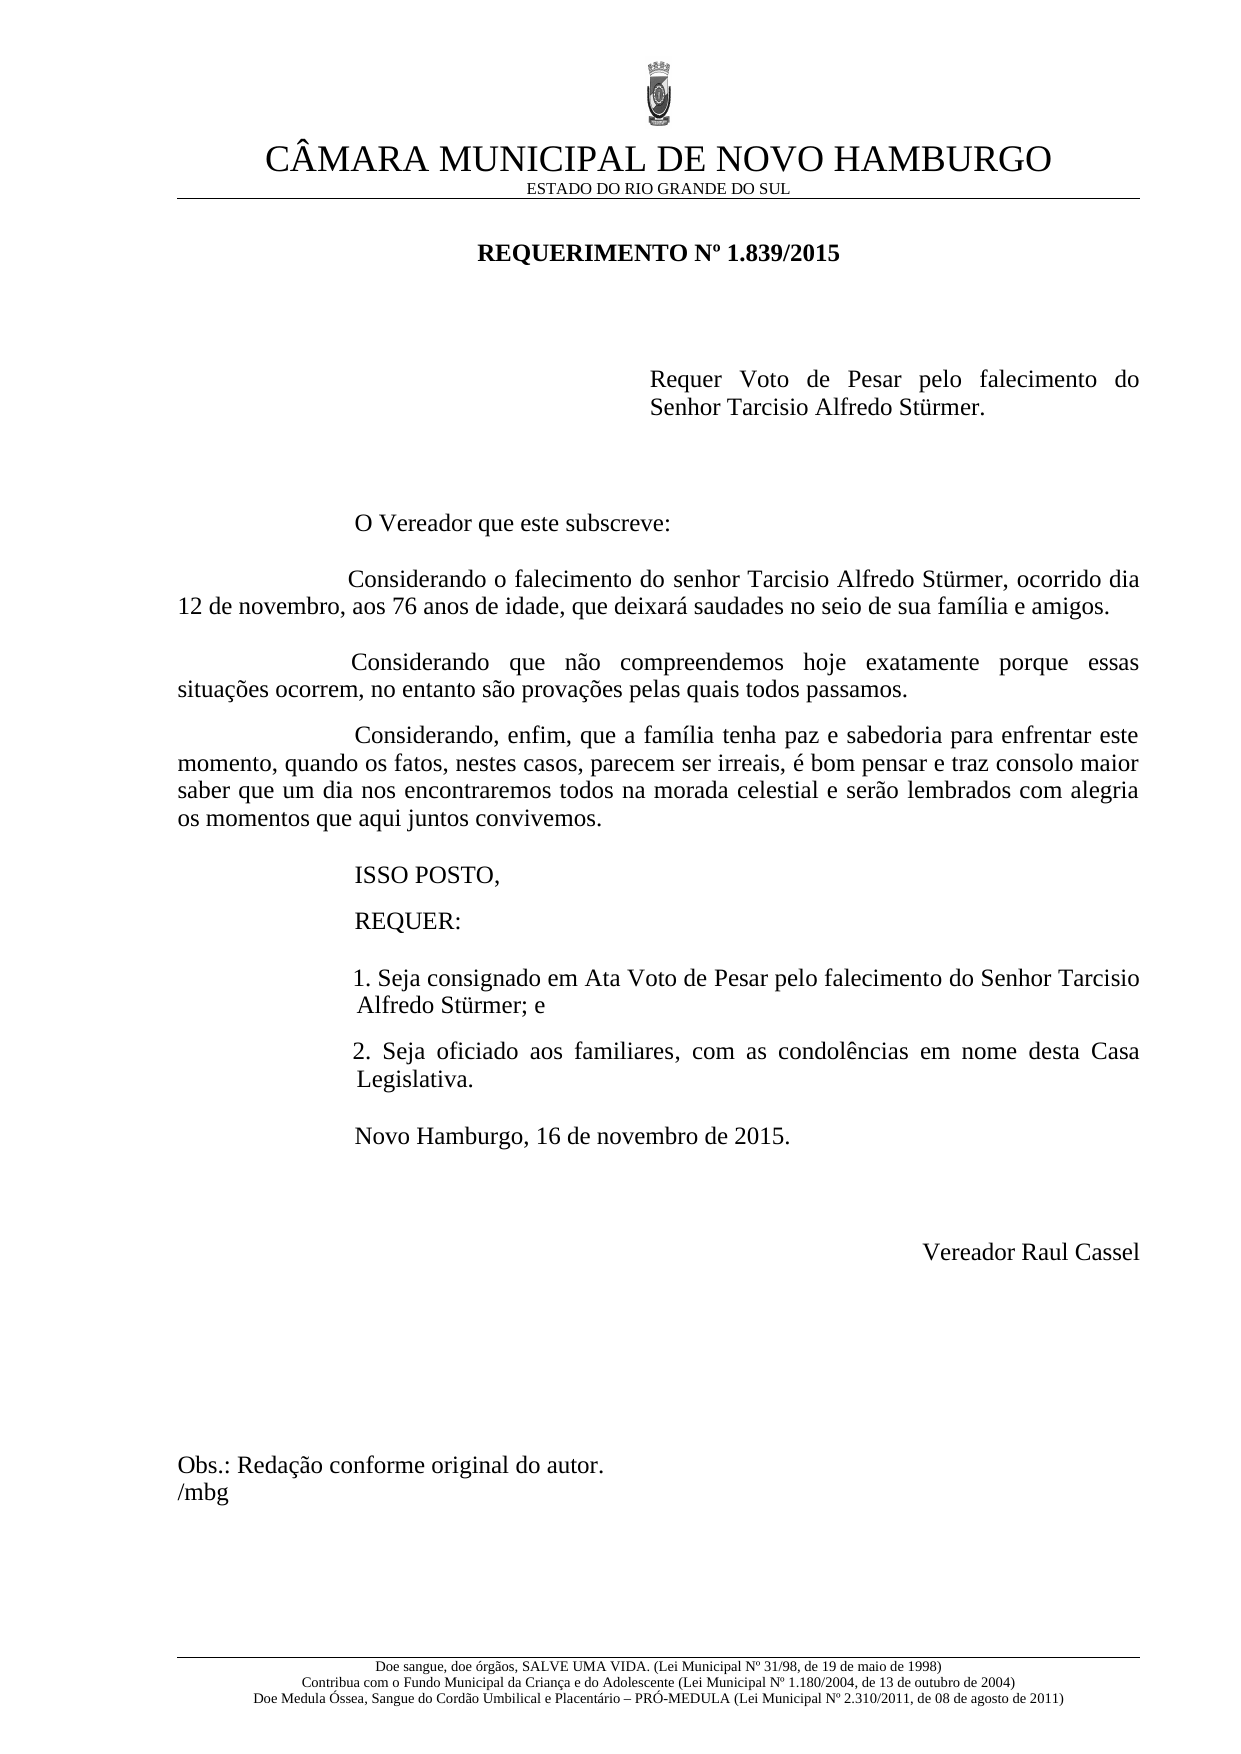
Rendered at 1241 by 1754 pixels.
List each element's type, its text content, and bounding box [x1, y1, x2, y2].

text /mbg [177, 1478, 1140, 1506]
text Vereador Raul Cassel [177, 1238, 1140, 1266]
text REQUER: [177, 907, 1140, 934]
text Considerando, enfim, que a família tenha paz e sabedoria para enfrentar este momento, quando os fatos, nestes casos, parecem ser irreais, é bom pensar e traz consolo maior saber que um dia nos encontraremos todos na morada celestial e serão lembrados com alegria os momentos que aqui juntos convivemos. [177, 721, 1140, 832]
text ISSO POSTO, [177, 861, 1140, 889]
text 1. Seja consignado em Ata Voto de Pesar pelo falecimento do Senhor Tarcisio Alfredo Stürmer; e [352, 964, 1140, 1019]
text Requer Voto de Pesar pelo falecimento do Senhor Tarcisio Alfredo Stürmer. [649, 365, 1140, 421]
text Considerando o falecimento do senhor Tarcisio Alfredo Stürmer, ocorrido dia 12 de novembro, aos 76 anos de idade, que deixará saudades no seio de sua família e amigos. [177, 565, 1140, 620]
text Considerando que não compreendemos hoje exatamente porque essas situações ocorrem, no entanto são provações pelas quais todos passamos. [177, 648, 1140, 703]
text 2. Seja oficiado aos familiares, com as condolências em nome desta Casa Legislativa. [352, 1037, 1140, 1092]
title REQUERIMENTO Nº 1.839/2015 [177, 239, 1140, 266]
text Novo Hamburgo, 16 de novembro de 2015. [177, 1122, 1140, 1150]
text Obs.: Redação conforme original do autor. [177, 1451, 1140, 1478]
text O Vereador que este subscreve: [177, 509, 1140, 537]
